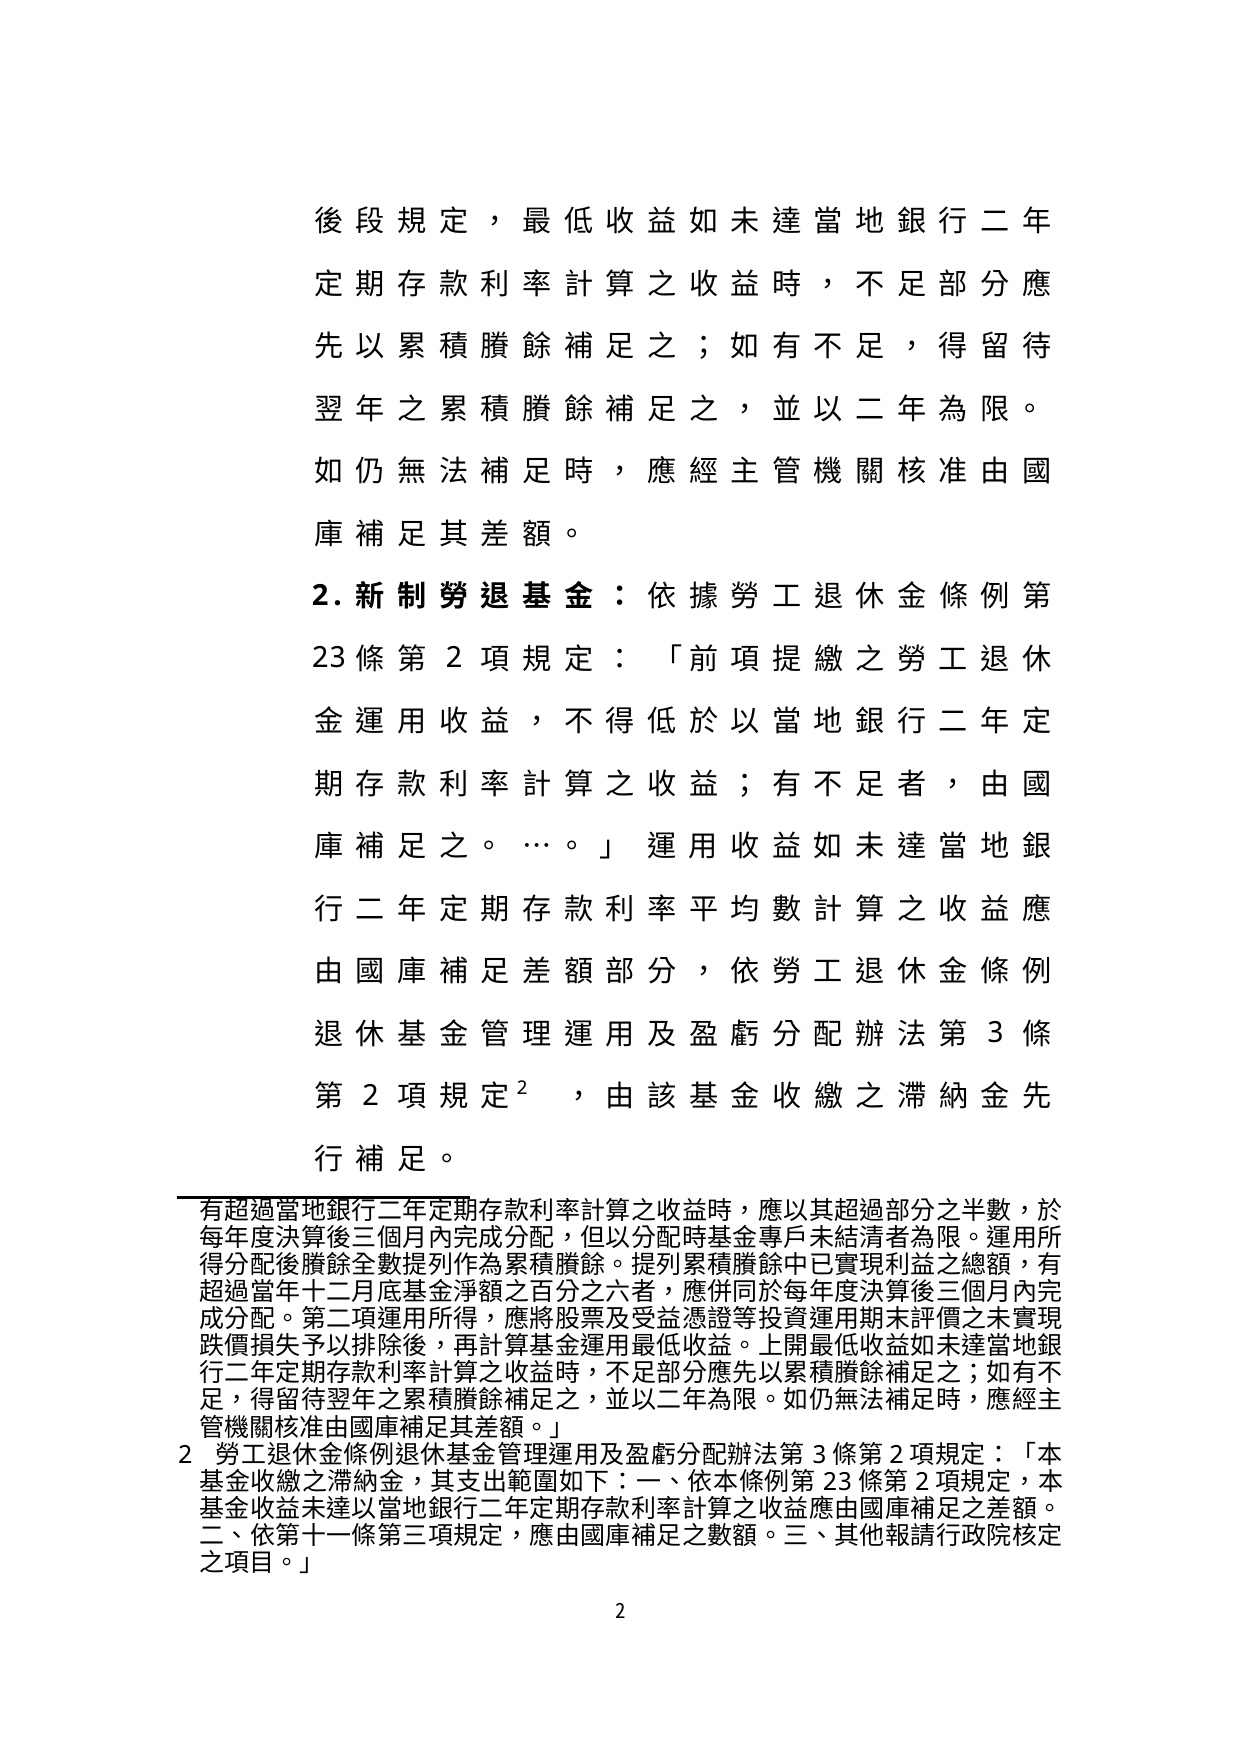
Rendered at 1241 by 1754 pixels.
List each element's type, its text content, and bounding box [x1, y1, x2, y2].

text 1.舊制勞退基金：依據勞動基準法第56條第4項規定：「…。最低收益不得低於當地銀行二年定期存款利率之收益；如有虧損，由國庫補足之。…。」另按勞工退休基金收支保管及運用辦法第10條第3項後段規定，最低收益如未達當地銀行二年定期存款利率計算之收益時，不足部分應先以累積賸餘補足之；如有不足，得留待翌年之累積賸餘補足之，並以二年為限。如仍無法補足時，應經主管機關核准由國庫補足其差額。 [271, 177, 1058, 552]
text 2.新制勞退基金：依據勞工退休金條例第23條第2項規定：「前項提繳之勞工退休金運用收益，不得低於以當地銀行二年定期存款利率計算之收益；有不足者，由國庫補足之。…。」運用收益如未達當地銀行二年定期存款利率平均數計算之收益應由國庫補足差額部分，依勞工退休金條例退休基金管理運用及盈虧分配辦法第3條第2項規定，由該基金收繳之滯納金先行補足。 [271, 552, 1058, 1177]
text 勞工退休金條例退休基金管理運用及盈虧分配辦法第3條第2項規定：「本基金收繳之滯納金，其支出範圍如下：一、依本條例第23條第2項規定，本基金收益未達以當地銀行二年定期存款利率計算之收益應由國庫補足之差額。二、依第十一條第三項規定，應由國庫補足之數額。三、其他報請行政院核定之項目。」 [177, 1441, 1063, 1577]
text 勞工退休基金收支保管及運用辦法第10條規定：「本基金之運用，其每年決算分配之最低收益，不得低於依當地銀行二年定期存款利率計算之收益。本基金運用所得於減除期末投資運用評價未實現利益，並補足前二年度累積短絀後，有超過當地銀行二年定期存款利率計算之收益時，應以其超過部分之半數，於每年度決算後三個月內完成分配，但以分配時基金專戶未結清者為限。運用所得分配後賸餘全數提列作為累積賸餘。提列累積賸餘中已實現利益之總額，有超過當年十二月底基金淨額之百分之六者，應併同於每年度決算後三個月內完成分配。第二項運用所得，應將股票及受益憑證等投資運用期末評價之未實現跌價損失予以排除後，再計算基金運用最低收益。上開最低收益如未達當地銀行二年定期存款利率計算之收益時，不足部分應先以累積賸餘補足之；如有不足，得留待翌年之累積賸餘補足之，並以二年為限。如仍無法補足時，應經主管機關核准由國庫補足其差額。」 [177, 1198, 1063, 1441]
